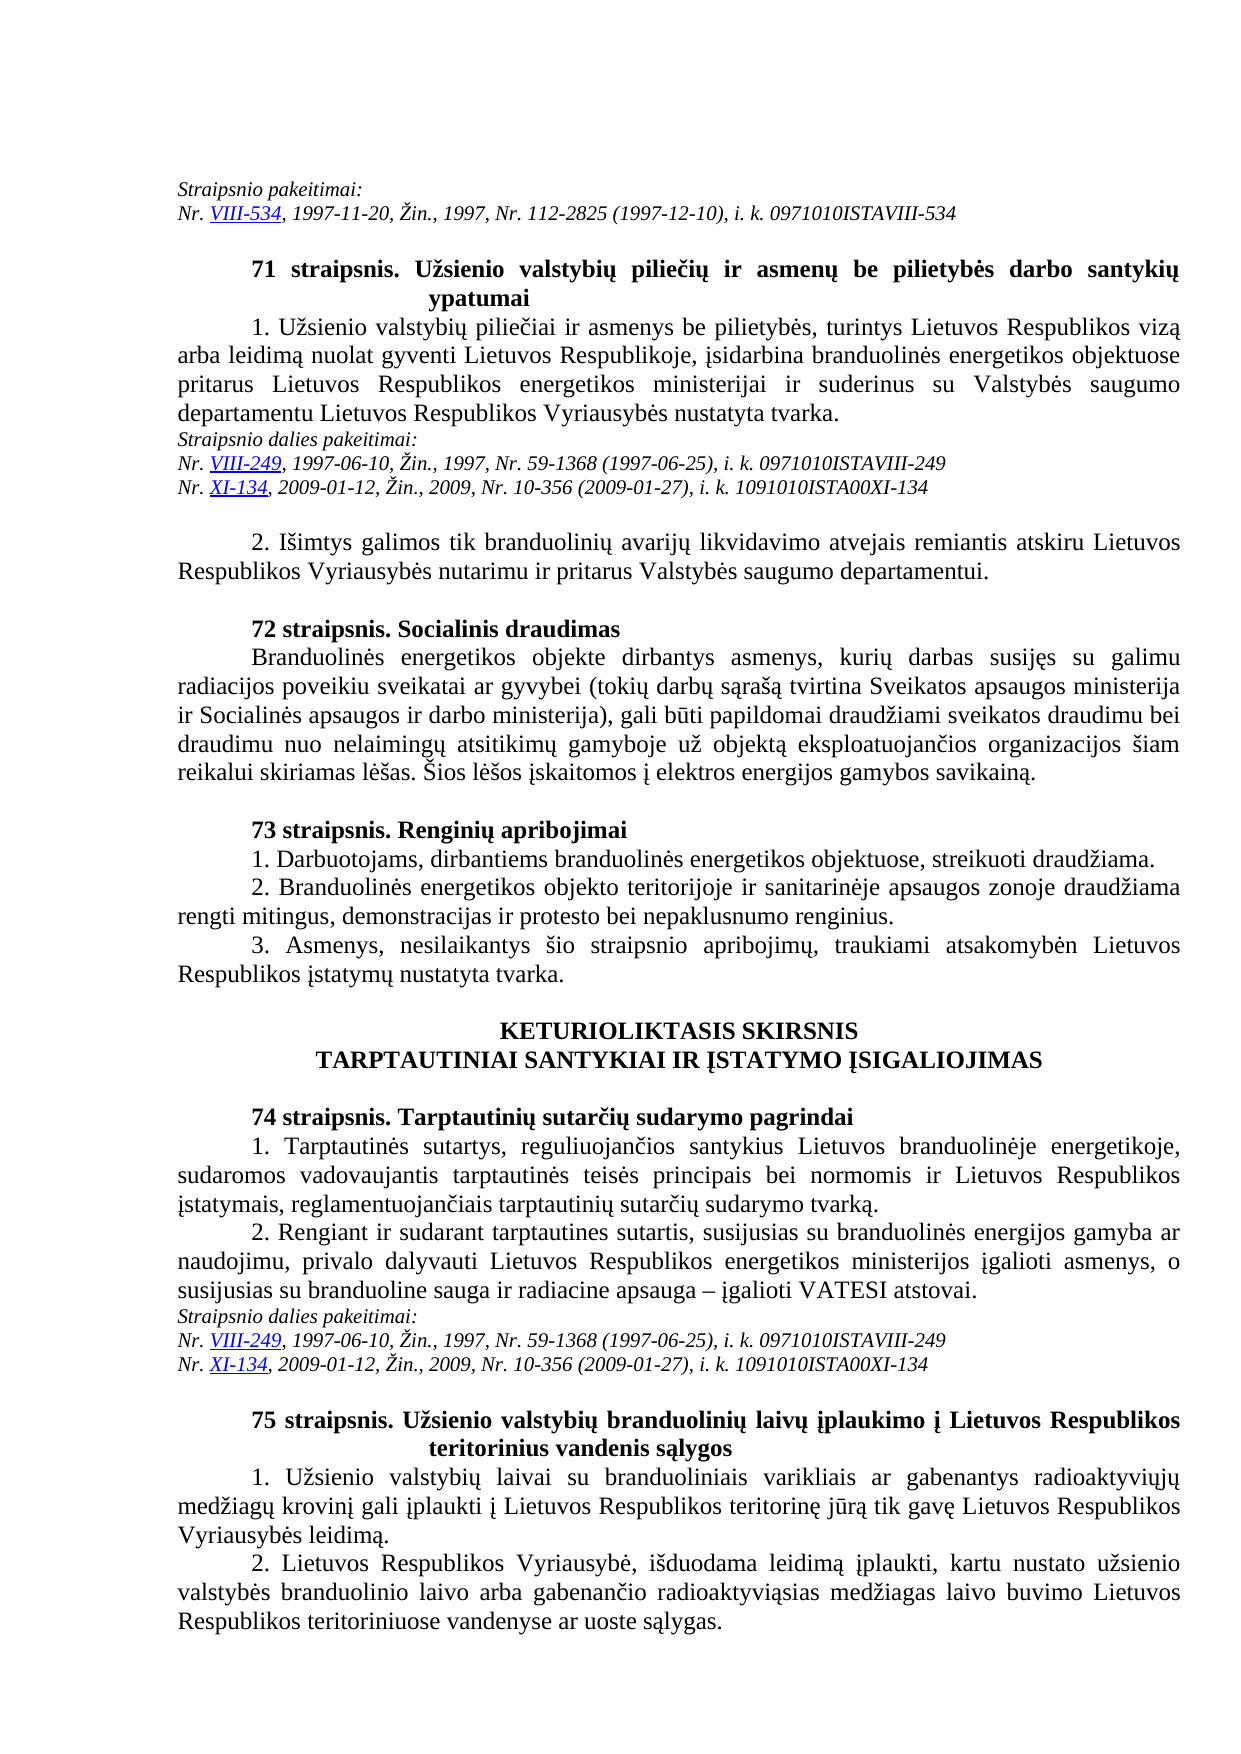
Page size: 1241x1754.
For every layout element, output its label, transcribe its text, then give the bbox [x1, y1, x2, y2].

text Nr. XI-134, 2009-01-12, Žin., 2009, Nr. 10-356 (2009-01-27), i. k. 1091010ISTA00XI-134 [177, 475, 1181, 499]
text Straipsnio dalies pakeitimai: [177, 427, 1181, 451]
text KETURIOLIKTASIS SKIRSNIS [177, 1016, 1181, 1045]
text Branduolinės energetikos objekte dirbantys asmenys, kurių darbas susijęs su galimu radiacijos poveikiu sveikatai ar gyvybei (tokių darbų sąrašą tvirtina Sveikatos apsaugos ministerija ir Socialinės apsaugos ir darbo ministerija), gali būti papildomai draudžiami sveikatos draudimu bei draudimu nuo nelaimingų atsitikimų gamyboje už objektą eksploatuojančios organizacijos šiam reikalui skiriamas lėšas. Šios lėšos įskaitomos į elektros energijos gamybos savikainą. [177, 642, 1181, 786]
text 72 straipsnis. Socialinis draudimas [177, 614, 1181, 642]
text 75 straipsnis. Užsienio valstybių branduolinių laivų įplaukimo į Lietuvos Respublikos teritorinius vandenis sąlygos [251, 1405, 1181, 1462]
text Nr. VIII-534, 1997-11-20, Žin., 1997, Nr. 112-2825 (1997-12-10), i. k. 0971010ISTAVIII-534 [177, 201, 1181, 225]
text 2. Branduolinės energetikos objekto teritorijoje ir sanitarinėje apsaugos zonoje draudžiama rengti mitingus, demonstracijas ir protesto bei nepaklusnumo renginius. [177, 872, 1181, 930]
text 1. Užsienio valstybių laivai su branduoliniais varikliais ar gabenantys radioaktyviųjų medžiagų krovinį gali įplaukti į Lietuvos Respublikos teritorinę jūrą tik gavę Lietuvos Respublikos Vyriausybės leidimą. [177, 1462, 1181, 1548]
text 3. Asmenys, nesilaikantys šio straipsnio apribojimų, traukiami atsakomybėn Lietuvos Respublikos įstatymų nustatyta tvarka. [177, 930, 1181, 987]
text Nr. VIII-249, 1997-06-10, Žin., 1997, Nr. 59-1368 (1997-06-25), i. k. 0971010ISTAVIII-249 [177, 1328, 1181, 1352]
text Straipsnio pakeitimai: [177, 177, 1181, 201]
text 71 straipsnis. Užsienio valstybių piliečių ir asmenų be pilietybės darbo santykių ypatumai [251, 254, 1181, 312]
text 2. Rengiant ir sudarant tarptautines sutartis, susijusias su branduolinės energijos gamyba ar naudojimu, privalo dalyvauti Lietuvos Respublikos energetikos ministerijos įgalioti asmenys, o susijusias su branduoline sauga ir radiacine apsauga – įgalioti VATESI atstovai. [177, 1217, 1181, 1304]
text 1. Tarptautinės sutartys, reguliuojančios santykius Lietuvos branduolinėje energetikoje, sudaromos vadovaujantis tarptautinės teisės principais bei normomis ir Lietuvos Respublikos įstatymais, reglamentuojančiais tarptautinių sutarčių sudarymo tvarką. [177, 1131, 1181, 1217]
text 2. Lietuvos Respublikos Vyriausybė, išduodama leidimą įplaukti, kartu nustato užsienio valstybės branduolinio laivo arba gabenančio radioaktyviąsias medžiagas laivo buvimo Lietuvos Respublikos teritoriniuose vandenyse ar uoste sąlygas. [177, 1548, 1181, 1635]
text Nr. XI-134, 2009-01-12, Žin., 2009, Nr. 10-356 (2009-01-27), i. k. 1091010ISTA00XI-134 [177, 1352, 1181, 1376]
text 1. Užsienio valstybių piliečiai ir asmenys be pilietybės, turintys Lietuvos Respublikos vizą arba leidimą nuolat gyventi Lietuvos Respublikoje, įsidarbina branduolinės energetikos objektuose pritarus Lietuvos Respublikos energetikos ministerijai ir suderinus su Valstybės saugumo departamentu Lietuvos Respublikos Vyriausybės nustatyta tvarka. [177, 312, 1181, 427]
text 1. Darbuotojams, dirbantiems branduolinės energetikos objektuose, streikuoti draudžiama. [177, 844, 1181, 872]
text Straipsnio dalies pakeitimai: [177, 1304, 1181, 1328]
text Nr. VIII-249, 1997-06-10, Žin., 1997, Nr. 59-1368 (1997-06-25), i. k. 0971010ISTAVIII-249 [177, 451, 1181, 475]
text 73 straipsnis. Renginių apribojimai [177, 815, 1181, 844]
text TARPTAUTINIAI SANTYKIAI IR ĮSTATYMO ĮSIGALIOJIMAS [177, 1045, 1181, 1074]
text 74 straipsnis. Tarptautinių sutarčių sudarymo pagrindai [177, 1102, 1181, 1131]
text 2. Išimtys galimos tik branduolinių avarijų likvidavimo atvejais remiantis atskiru Lietuvos Respublikos Vyriausybės nutarimu ir pritarus Valstybės saugumo departamentui. [177, 527, 1181, 585]
